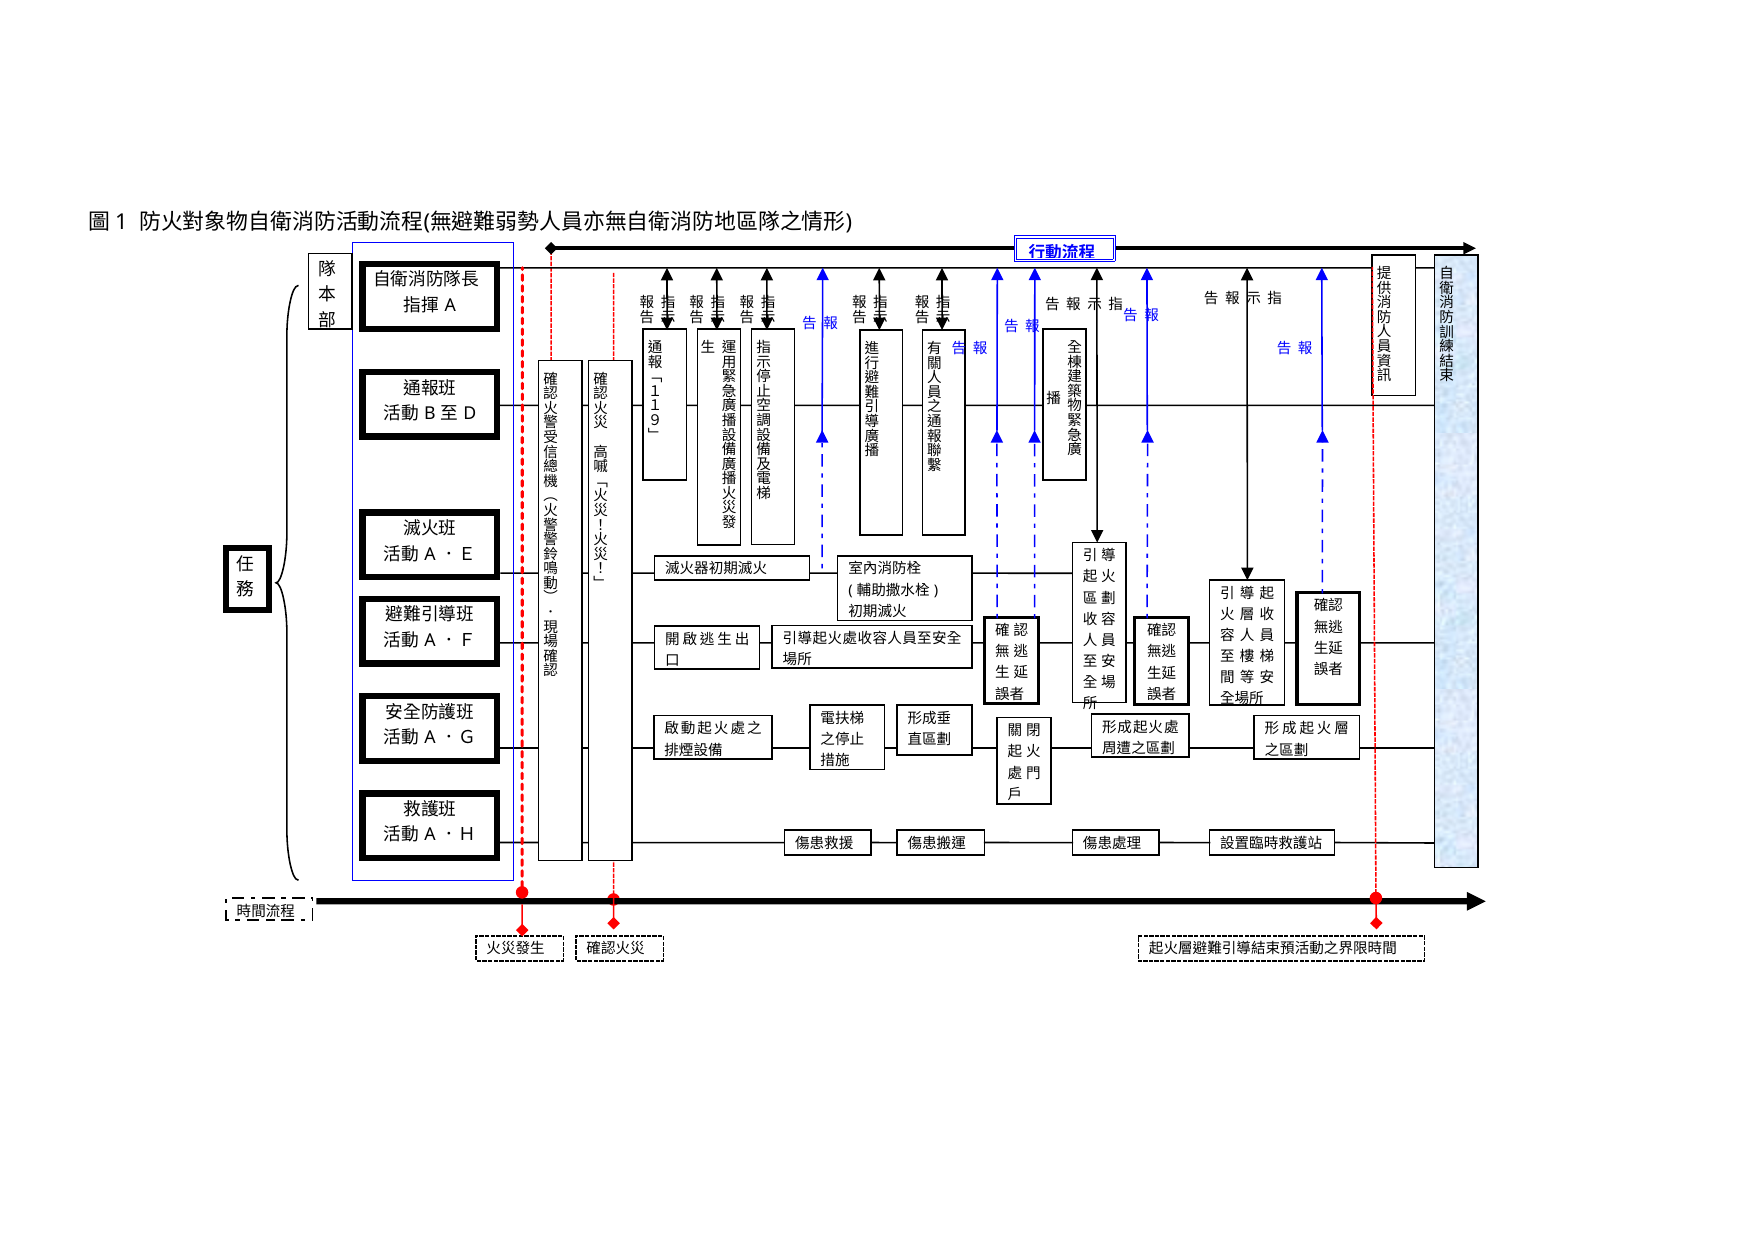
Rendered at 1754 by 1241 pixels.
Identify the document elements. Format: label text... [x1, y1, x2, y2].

text 圖1 防火對象物自衛消防活動流程(無避難弱勢人員亦無自衛消防地區隊之情形) [89, 204, 1665, 236]
picture [1435, 256, 1477, 867]
text 行動流程 [1028, 239, 1101, 258]
